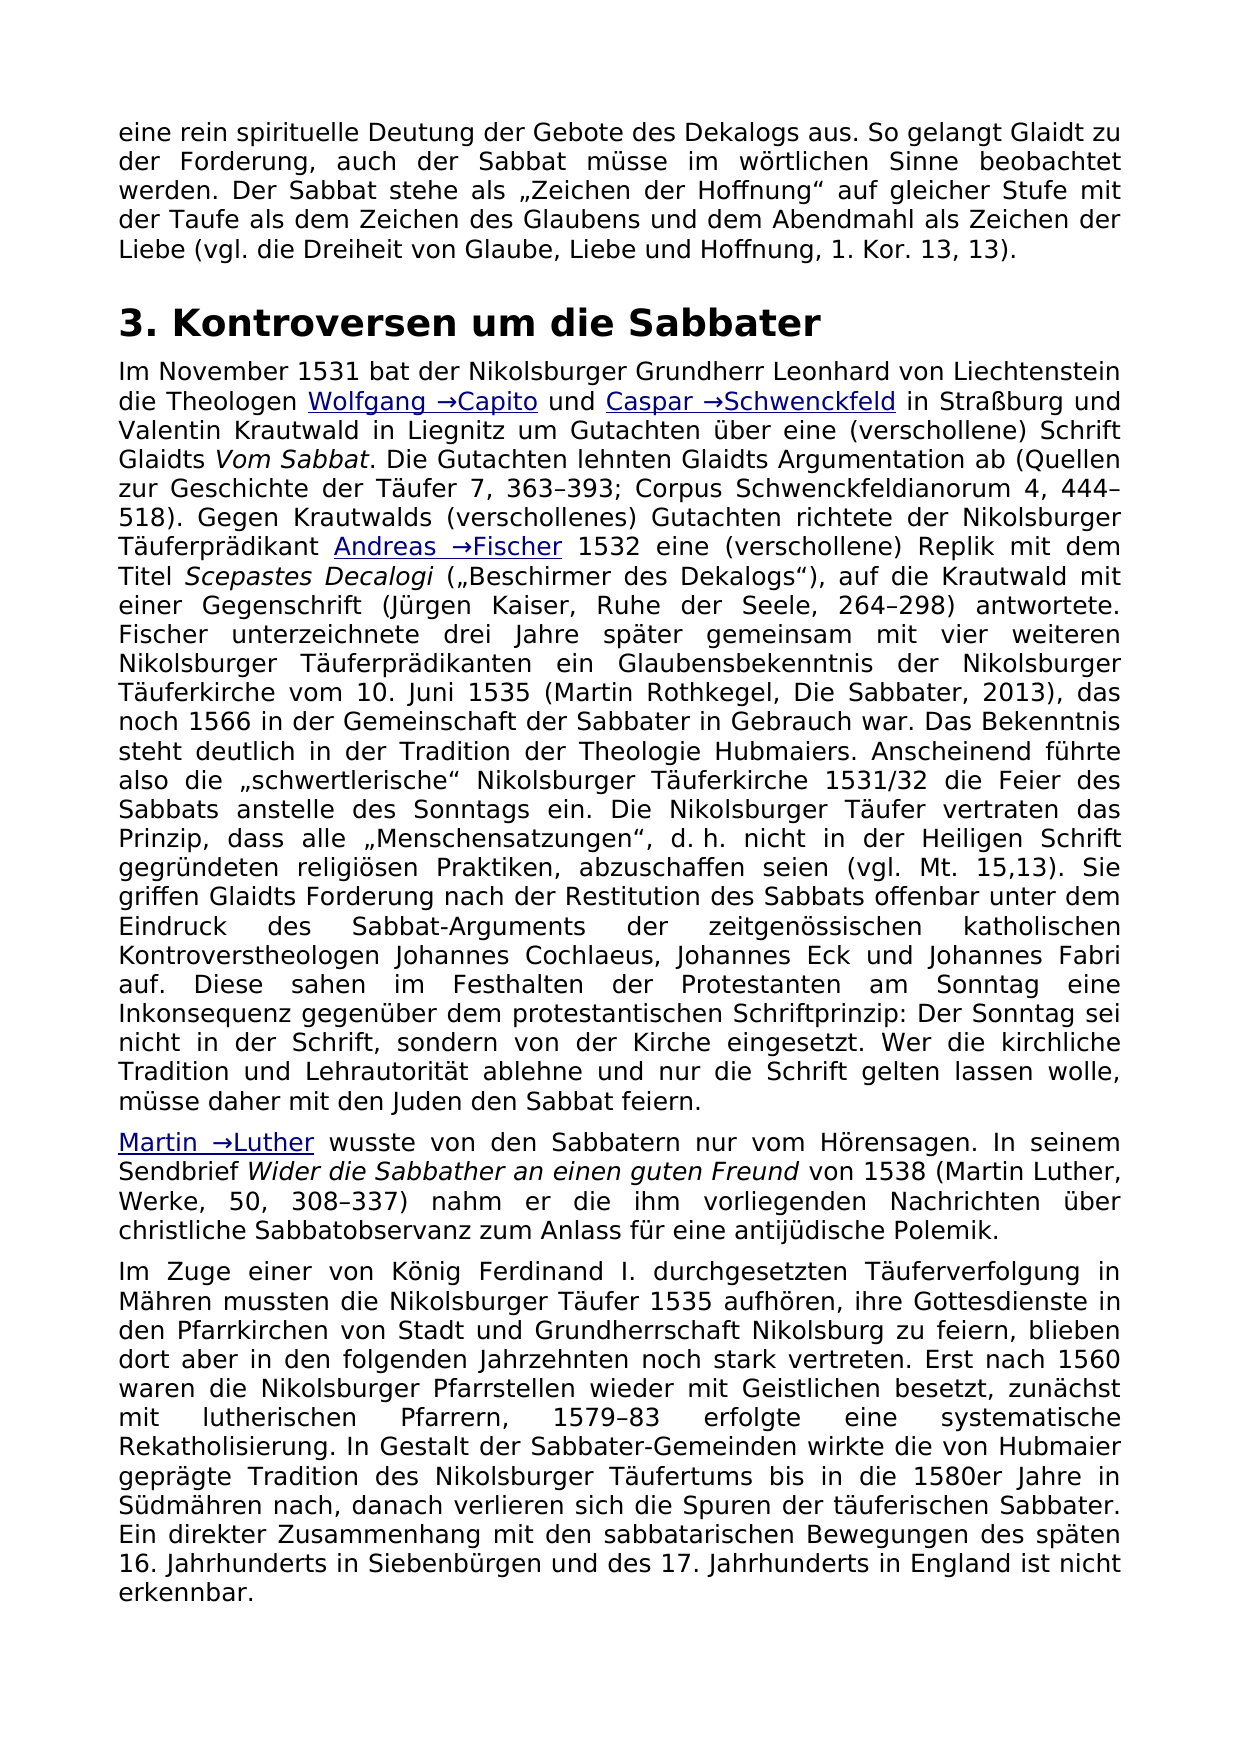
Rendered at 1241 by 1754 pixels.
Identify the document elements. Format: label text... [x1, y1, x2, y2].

text Im Zuge einer von König Ferdinand I. durchgesetzten Täuferverfolgung in Mähren mussten die Nikolsburger Täufer 1535 aufhören, ihre Gottesdienste in den Pfarrkirchen von Stadt und Grundherrschaft Nikolsburg zu feiern, blieben dort aber in den folgenden Jahrzehnten noch stark vertreten. Erst nach 1560 waren die Nikolsburger Pfarrstellen wieder mit Geistlichen besetzt, zunächst mit lutherischen Pfarrern, 1579–83 erfolgte eine systematische Rekatholisierung. In Gestalt der Sabbater-Gemeinden wirkte die von Hubmaier geprägte Tradition des Nikolsburger Täufertums bis in die 1580er Jahre in Südmähren nach, danach verlieren sich die Spuren der täuferischen Sabbater. Ein direkter Zusammenhang mit den sabbatarischen Bewegungen des späten 16. Jahrhunderts in Siebenbürgen und des 17. Jahrhunderts in England ist nicht erkennbar. [118, 1258, 1122, 1608]
subtitle 3. Kontroversen um die Sabbater [118, 301, 1122, 345]
text Martin →Luther wusste von den Sabbatern nur vom Hörensagen. In seinem Sendbrief Wider die Sabbather an einen guten Freund von 1538 (Martin Luther, Werke, 50, 308–337) nahm er die ihm vorliegenden Nachrichten über christliche Sabbatobservanz zum Anlass für eine antijüdische Polemik. [118, 1128, 1122, 1245]
text Im November 1531 bat der Nikolsburger Grundherr Leonhard von Liechtenstein die Theologen Wolfgang →Capito und Caspar →Schwenckfeld in Straßburg und Valentin Krautwald in Liegnitz um Gutachten über eine (verschollene) Schrift Glaidts Vom Sabbat. Die Gutachten lehnten Glaidts Argumentation ab (Quellen zur Geschichte der Täufer 7, 363–393; Corpus Schwenckfeldianorum 4, 444–518). Gegen Krautwalds (verschollenes) Gutachten richtete der Nikolsburger Täuferprädikant Andreas →Fischer 1532 eine (verschollene) Replik mit dem Titel Scepastes Decalogi („Beschirmer des Dekalogs“), auf die Krautwald mit einer Gegenschrift (Jürgen Kaiser, Ruhe der Seele, 264–298) antwortete. Fischer unterzeichnete drei Jahre später gemeinsam mit vier weiteren Nikolsburger Täuferprädikanten ein Glaubensbekenntnis der Nikolsburger Täuferkirche vom 10. Juni 1535 (Martin Rothkegel, Die Sabbater, 2013), das noch 1566 in der Gemeinschaft der Sabbater in Gebrauch war. Das Bekenntnis steht deutlich in der Tradition der Theologie Hubmaiers. Anscheinend führte also die „schwertlerische“ Nikolsburger Täuferkirche 1531/32 die Feier des Sabbats anstelle des Sonntags ein. Die Nikolsburger Täufer vertraten das Prinzip, dass alle „Menschensatzungen“, d. h. nicht in der Heiligen Schrift gegründeten religiösen Praktiken, abzuschaffen seien (vgl. Mt. 15,13). Sie griffen Glaidts Forderung nach der Restitution des Sabbats offenbar unter dem Eindruck des Sabbat-Arguments der zeitgenössischen katholischen Kontroverstheologen Johannes Cochlaeus, Johannes Eck und Johannes Fabri auf. Diese sahen im Festhalten der Protestanten am Sonntag eine Inkonsequenz gegenüber dem protestantischen Schriftprinzip: Der Sonntag sei nicht in der Schrift, sondern von der Kirche eingesetzt. Wer die kirchliche Tradition und Lehrautorität ablehne und nur die Schrift gelten lassen wolle, müsse daher mit den Juden den Sabbat feiern. [118, 358, 1122, 1116]
text eine rein spirituelle Deutung der Gebote des Dekalogs aus. So gelangt Glaidt zu der Forderung, auch der Sabbat müsse im wörtlichen Sinne beobachtet werden. Der Sabbat stehe als „Zeichen der Hoffnung“ auf gleicher Stufe mit der Taufe als dem Zeichen des Glaubens und dem Abendmahl als Zeichen der Liebe (vgl. die Dreiheit von Glaube, Liebe und Hoffnung, 1. Kor. 13, 13). [118, 118, 1122, 264]
